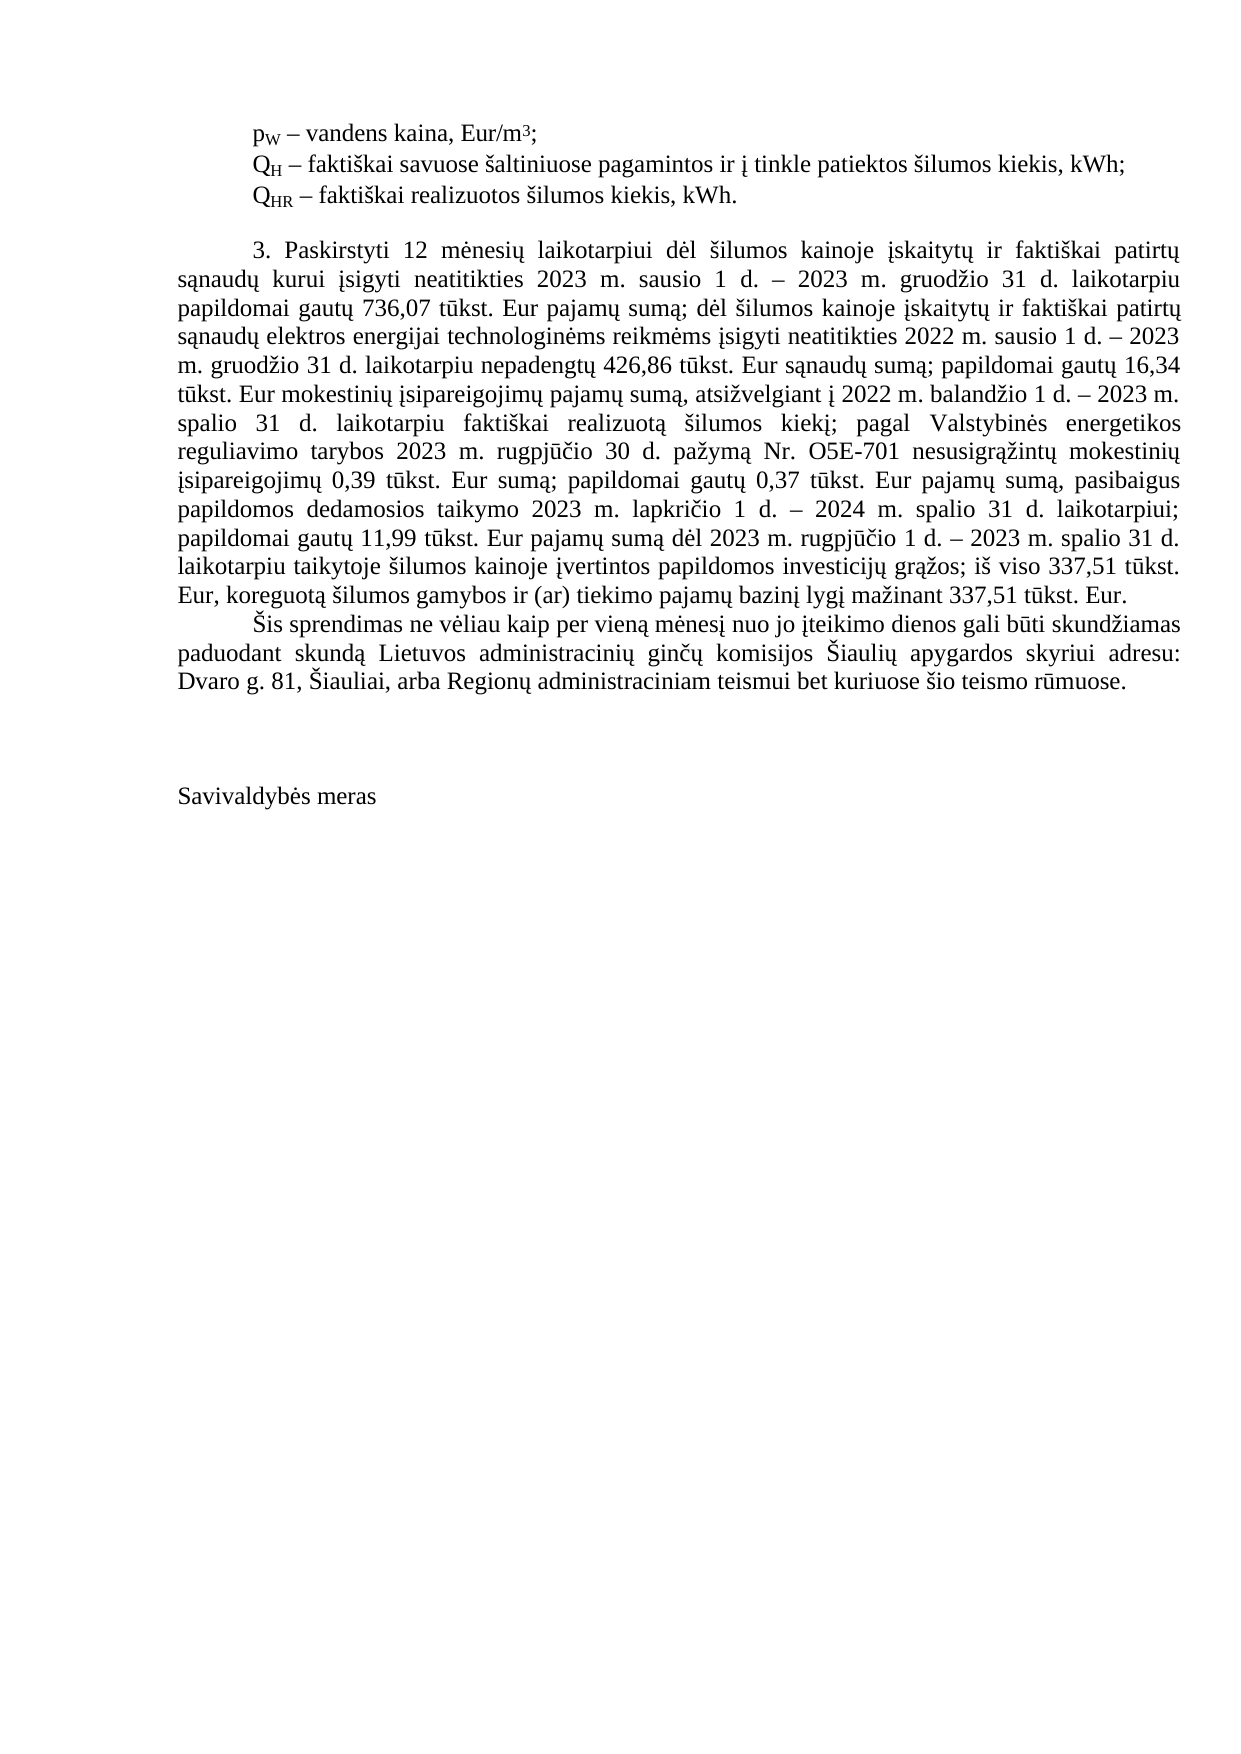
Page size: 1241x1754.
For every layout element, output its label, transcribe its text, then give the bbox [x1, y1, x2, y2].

text pW – vandens kaina, Eur/m3; [188, 118, 1181, 149]
text QH – faktiškai savuose šaltiniuose pagamintos ir į tinkle patiektos šilumos kiekis, kWh; [188, 149, 1181, 180]
text Savivaldybės meras [177, 781, 1181, 810]
text QHR – faktiškai realizuotos šilumos kiekis, kWh. [188, 180, 1181, 211]
text Šis sprendimas ne vėliau kaip per vieną mėnesį nuo jo įteikimo dienos gali būti skundžiamas paduodant skundą Lietuvos administracinių ginčų komisijos Šiaulių apygardos skyriui adresu: Dvaro g. 81, Šiauliai, arba Regionų administraciniam teismui bet kuriuose šio teismo rūmuose. [177, 609, 1181, 695]
text 3. Paskirstyti 12 mėnesių laikotarpiui dėl šilumos kainoje įskaitytų ir faktiškai patirtų sąnaudų kurui įsigyti neatitikties 2023 m. sausio 1 d. – 2023 m. gruodžio 31 d. laikotarpiu papildomai gautų 736,07 tūkst. Eur pajamų sumą; dėl šilumos kainoje įskaitytų ir faktiškai patirtų sąnaudų elektros energijai technologinėms reikmėms įsigyti neatitikties 2022 m. sausio 1 d. – 2023 m. gruodžio 31 d. laikotarpiu nepadengtų 426,86 tūkst. Eur sąnaudų sumą; papildomai gautų 16,34 tūkst. Eur mokestinių įsipareigojimų pajamų sumą, atsižvelgiant į 2022 m. balandžio 1 d. – 2023 m. spalio 31 d. laikotarpiu faktiškai realizuotą šilumos kiekį; pagal Valstybinės energetikos reguliavimo tarybos 2023 m. rugpjūčio 30 d. pažymą Nr. O5E-701 nesusigrąžintų mokestinių įsipareigojimų 0,39 tūkst. Eur sumą; papildomai gautų 0,37 tūkst. Eur pajamų sumą, pasibaigus papildomos dedamosios taikymo 2023 m. lapkričio 1 d. – 2024 m. spalio 31 d. laikotarpiui; papildomai gautų 11,99 tūkst. Eur pajamų sumą dėl 2023 m. rugpjūčio 1 d. – 2023 m. spalio 31 d. laikotarpiu taikytoje šilumos kainoje įvertintos papildomos investicijų grąžos; iš viso 337,51 tūkst. Eur, koreguotą šilumos gamybos ir (ar) tiekimo pajamų bazinį lygį mažinant 337,51 tūkst. Eur. [177, 235, 1181, 609]
